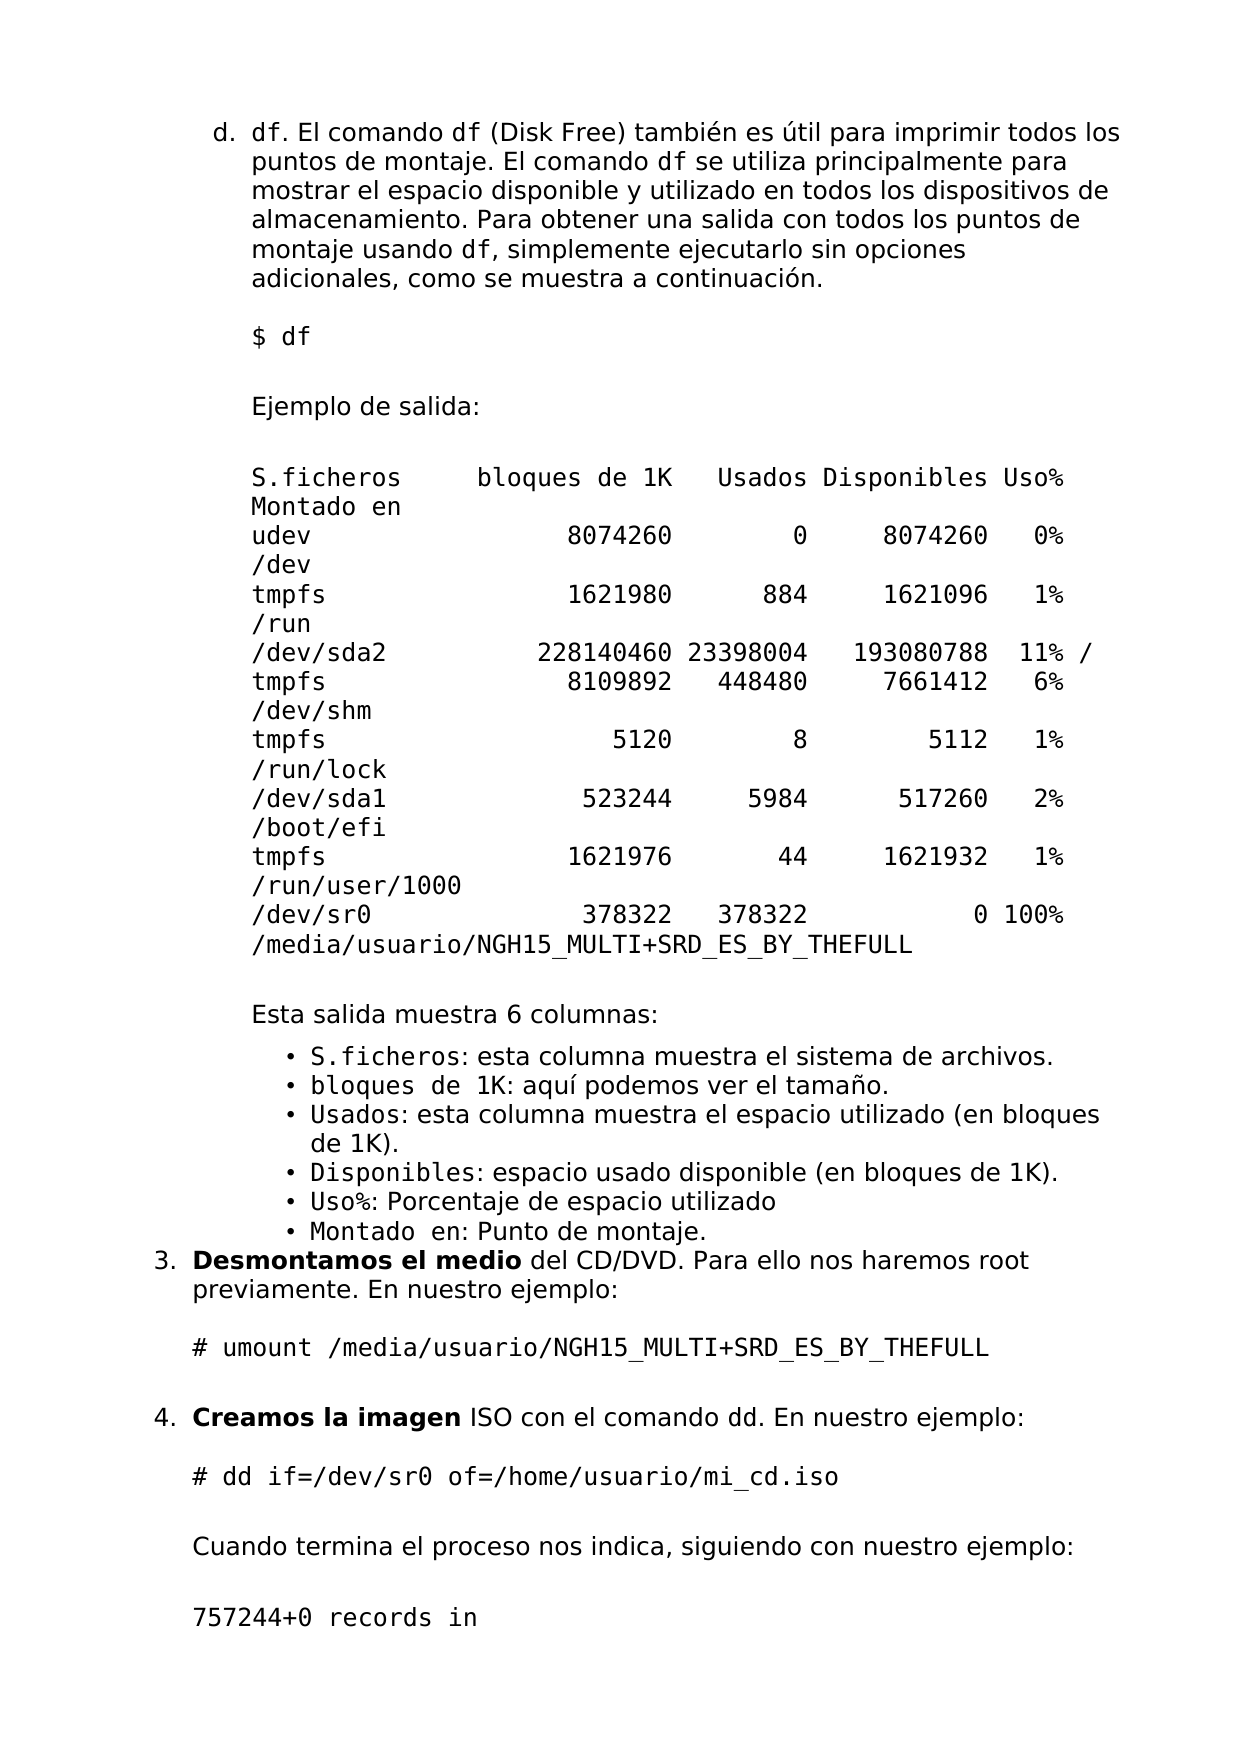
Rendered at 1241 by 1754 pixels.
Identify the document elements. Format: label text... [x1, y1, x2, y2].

list Creamos la imagen ISO con el comando dd. En nuestro ejemplo: [177, 1403, 1122, 1433]
list 757244+0 records in [177, 1573, 1122, 1632]
list Esta salida muestra 6 columnas: [236, 1000, 1122, 1029]
list Disponibles: espacio usado disponible (en bloques de 1K). [295, 1158, 1122, 1187]
list bloques de 1K: aquí podemos ver el tamaño. [295, 1071, 1122, 1100]
list Cuando termina el proceso nos indica, siguiendo con nuestro ejemplo: [177, 1532, 1122, 1561]
list df. El comando df (Disk Free) también es útil para imprimir todos los puntos de montaje. El comando df se utiliza principalmente para mostrar el espacio disponible y utilizado en todos los dispositivos de almacenamiento. Para obtener una salida con todos los puntos de montaje usando df, simplemente ejecutarlo sin opciones adicionales, como se muestra a continuación. [236, 118, 1122, 293]
list Usados: esta columna muestra el espacio utilizado (en bloques de 1K). [295, 1100, 1122, 1158]
list Uso%: Porcentaje de espacio utilizado [295, 1187, 1122, 1217]
list $ df [236, 293, 1122, 381]
list Ejemplo de salida: [236, 392, 1122, 422]
list S.ficheros: esta columna muestra el sistema de archivos. [295, 1042, 1122, 1071]
list # umount /media/usuario/NGH15_MULTI+SRD_ES_BY_THEFULL [177, 1304, 1122, 1392]
list Montado en: Punto de montaje. [295, 1217, 1122, 1246]
list # dd if=/dev/sr0 of=/home/usuario/mi_cd.iso [177, 1433, 1122, 1520]
list Desmontamos el medio del CD/DVD. Para ello nos haremos root previamente. En nuestro ejemplo: [177, 1246, 1122, 1304]
list S.ficheros bloques de 1K Usados Disponibles Uso% Montado en udev 8074260 0 8074260 0% /dev tmpfs 1621980 884 1621096 1% /run /dev/sda2 228140460 23398004 193080788 11% / tmpfs 8109892 448480 7661412 6% /dev/shm tmpfs 5120 8 5112 1% /run/lock /dev/sda1 523244 5984 517260 2% /boot/efi tmpfs 1621976 44 1621932 1% /run/user/1000 /dev/sr0 378322 378322 0 100% /media/usuario/NGH15_MULTI+SRD_ES_BY_THEFULL [236, 434, 1122, 988]
